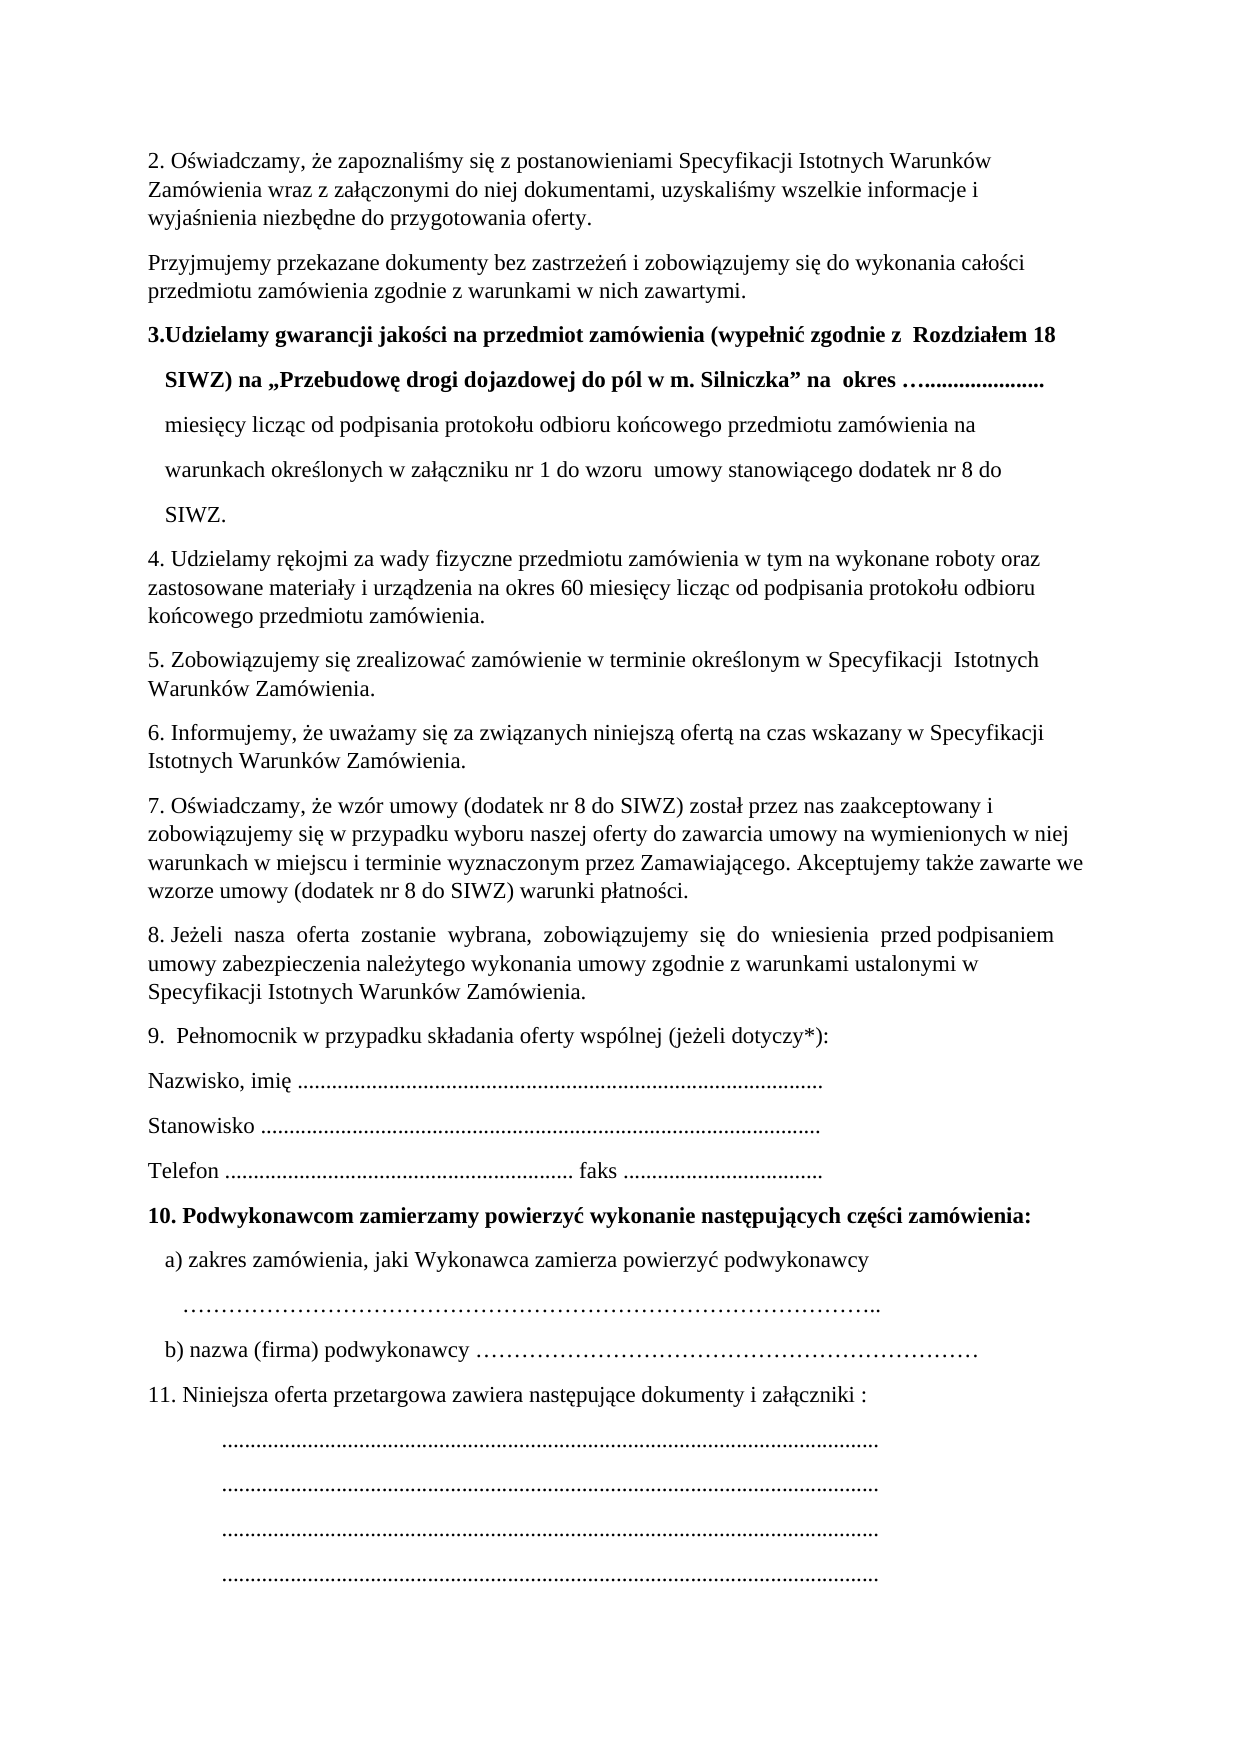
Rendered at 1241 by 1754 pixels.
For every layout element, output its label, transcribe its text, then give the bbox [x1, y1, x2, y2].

text 11. Niniejsza oferta przetargowa zawiera następujące dokumenty i załączniki : [148, 1381, 1093, 1407]
text 3.Udzielamy gwarancji jakości na przedmiot zamówienia (wypełnić zgodnie z Rozdziałem 18 [148, 322, 1093, 348]
text ................................................................................................................... [148, 1426, 1093, 1452]
text ................................................................................................................... [148, 1560, 1093, 1586]
text 8. Jeżeli nasza oferta zostanie wybrana, zobowiązujemy się do wniesienia przed podpisaniem umowy zabezpieczenia należytego wykonania umowy zgodnie z warunkami ustalonymi w Specyfikacji Istotnych Warunków Zamówienia. [148, 922, 1093, 1004]
text 9. Pełnomocnik w przypadku składania oferty wspólnej (jeżeli dotyczy*): [148, 1023, 1093, 1049]
text 6. Informujemy, że uważamy się za związanych niniejszą ofertą na czas wskazany w Specyfikacji Istotnych Warunków Zamówienia. [148, 719, 1093, 774]
text ................................................................................................................... [148, 1515, 1093, 1542]
text b) nazwa (firma) podwykonawcy ………………………………………………………… [148, 1336, 1093, 1362]
text 7. Oświadczamy, że wzór umowy (dodatek nr 8 do SIWZ) został przez nas zaakceptowany i zobowiązujemy się w przypadku wyboru naszej oferty do zawarcia umowy na wymienionych w niej warunkach w miejscu i terminie wyznaczonym przez Zamawiającego. Akceptujemy także zawarte we wzorze umowy (dodatek nr 8 do SIWZ) warunki płatności. [148, 792, 1093, 903]
text ……………………………………………………………………………….. [148, 1291, 1093, 1318]
text Stanowisko .................................................................................................. [148, 1112, 1093, 1138]
text 4. Udzielamy rękojmi za wady fizyczne przedmiotu zamówienia w tym na wykonane roboty oraz zastosowane materiały i urządzenia na okres 60 miesięcy licząc od podpisania protokołu odbioru końcowego przedmiotu zamówienia. [148, 546, 1093, 628]
text Telefon ............................................................. faks ................................... [148, 1157, 1093, 1183]
text Nazwisko, imię ............................................................................................ [148, 1067, 1093, 1094]
text Przyjmujemy przekazane dokumenty bez zastrzeżeń i zobowiązujemy się do wykonania całości przedmiotu zamówienia zgodnie z warunkami w nich zawartymi. [148, 249, 1093, 303]
text a) zakres zamówienia, jaki Wykonawca zamierza powierzyć podwykonawcy [148, 1247, 1093, 1273]
text ................................................................................................................... [148, 1471, 1093, 1497]
text SIWZ. [148, 501, 1093, 527]
text 2. Oświadczamy, że zapoznaliśmy się z postanowieniami Specyfikacji Istotnych Warunków Zamówienia wraz z załączonymi do niej dokumentami, uzyskaliśmy wszelkie informacje i wyjaśnienia niezbędne do przygotowania oferty. [148, 148, 1093, 230]
text SIWZ) na „Przebudowę drogi dojazdowej do pól w m. Silniczka” na okres …..................... [148, 366, 1093, 393]
text 5. Zobowiązujemy się zrealizować zamówienie w terminie określonym w Specyfikacji Istotnych Warunków Zamówienia. [148, 647, 1093, 701]
text warunkach określonych w załączniku nr 1 do wzoru umowy stanowiącego dodatek nr 8 do [148, 456, 1093, 482]
text miesięcy licząc od podpisania protokołu odbioru końcowego przedmiotu zamówienia na [148, 411, 1093, 437]
text 10. Podwykonawcom zamierzamy powierzyć wykonanie następujących części zamówienia: [148, 1202, 1093, 1228]
